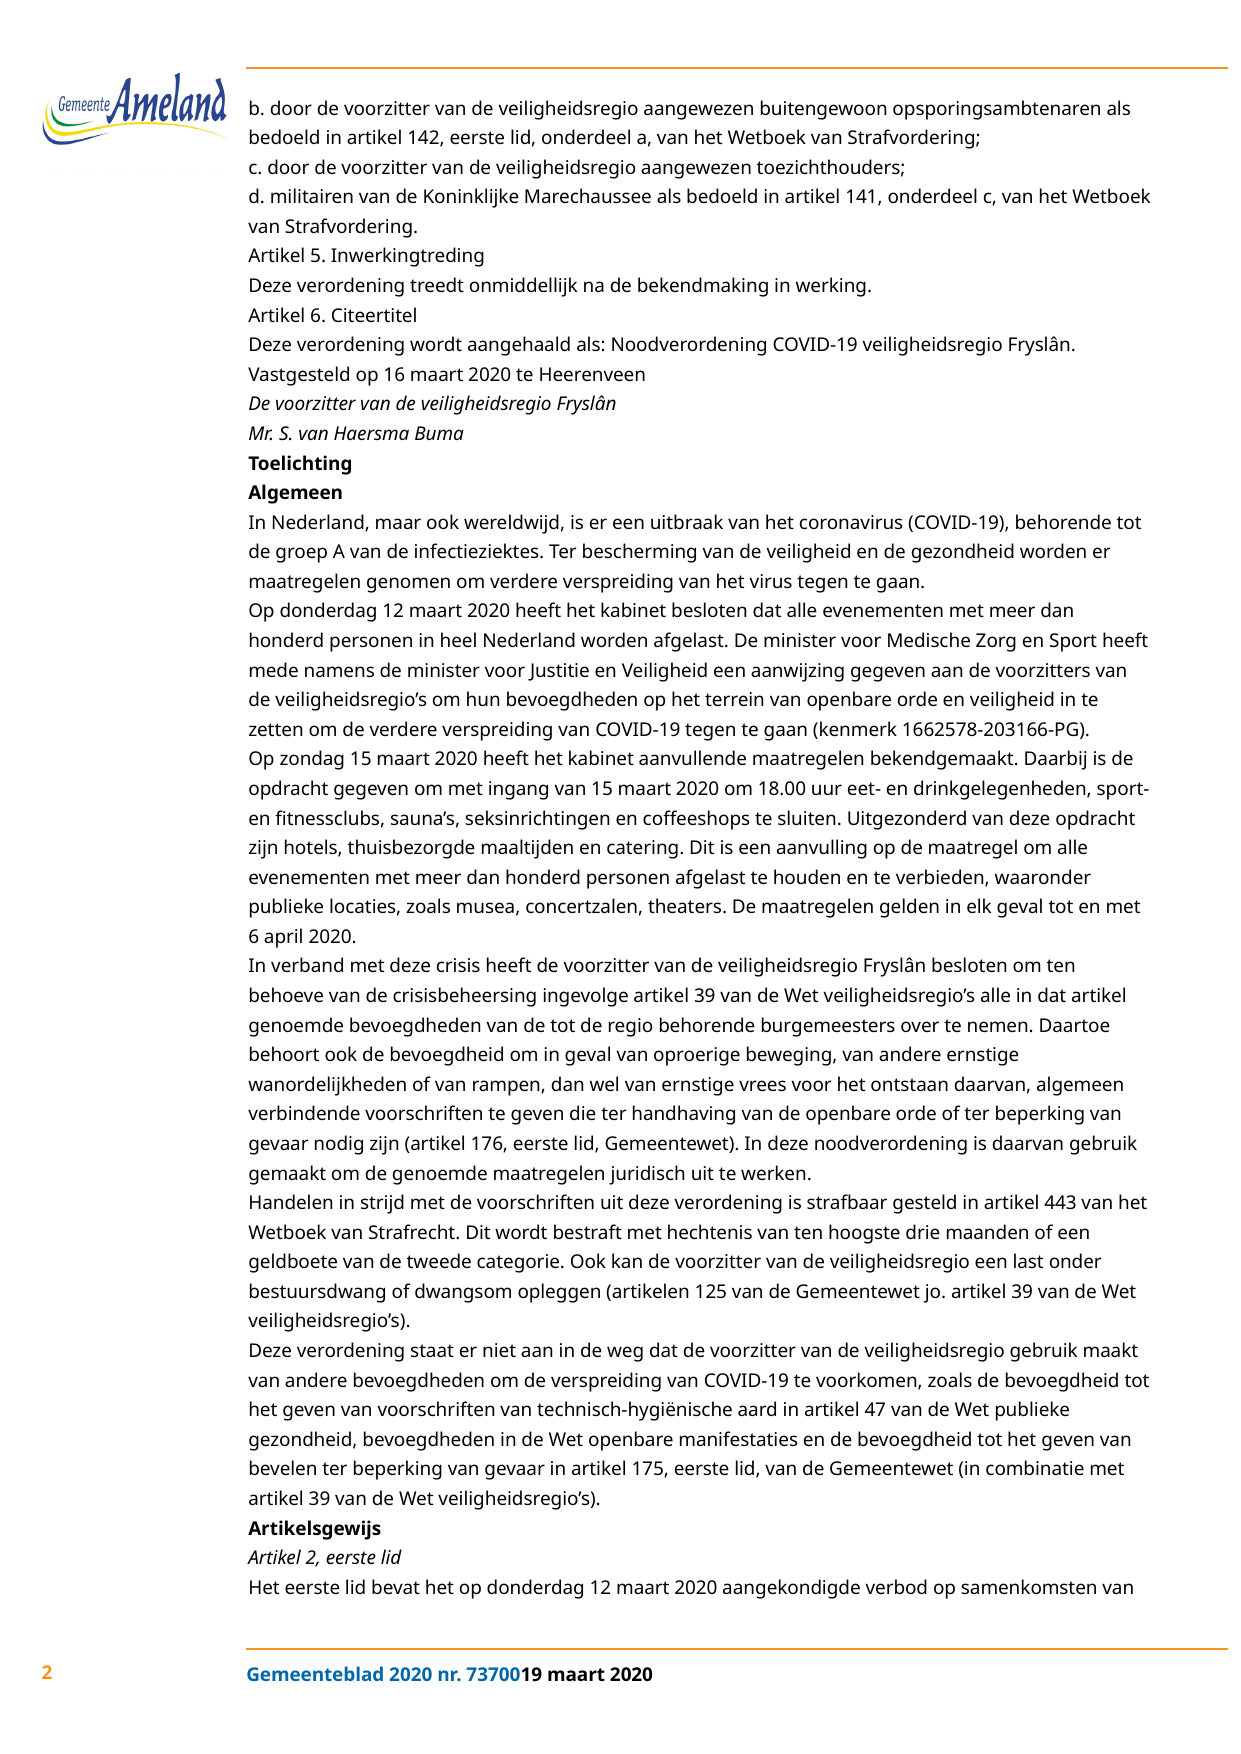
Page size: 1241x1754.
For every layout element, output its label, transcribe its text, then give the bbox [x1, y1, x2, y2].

text In verband met deze crisis heeft de voorzitter van de veiligheidsregio Fryslân besloten om ten behoeve van de crisisbeheersing ingevolge artikel 39 van de Wet veiligheidsregio’s alle in dat artikel genoemde bevoegdheden van de tot de regio behorende burgemeesters over te nemen. Daartoe behoort ook de bevoegdheid om in geval van oproerige beweging, van andere ernstige wanordelijkheden of van rampen, dan wel van ernstige vrees voor het ontstaan daarvan, algemeen verbindende voorschriften te geven die ter handhaving van de openbare orde of ter beperking van gevaar nodig zijn (artikel 176, eerste lid, Gemeentewet). In deze noodverordening is daarvan gebruik gemaakt om de genoemde maatregelen juridisch uit te werken. [248, 953, 1152, 1186]
text Toelichting [248, 450, 1152, 476]
text Op zondag 15 maart 2020 heeft het kabinet aanvullende maatregelen bekendgemaakt. Daarbij is de opdracht gegeven om met ingang van 15 maart 2020 om 18.00 uur eet- en drinkgelegenheden, sport- en fitnessclubs, sauna’s, seksinrichtingen en coffeeshops te sluiten. Uitgezonderd van deze opdracht zijn hotels, thuisbezorgde maaltijden en catering. Dit is een aanvulling op de maatregel om alle evenementen met meer dan honderd personen afgelast te houden en te verbieden, waaronder publieke locaties, zoals musea, concertzalen, theaters. De maatregelen gelden in elk geval tot en met 6 april 2020. [248, 746, 1152, 949]
text b. door de voorzitter van de veiligheidsregio aangewezen buitengewoon opsporingsambtenaren als bedoeld in artikel 142, eerste lid, onderdeel a, van het Wetboek van Strafvordering; [248, 95, 1152, 150]
text Vastgesteld op 16 maart 2020 te Heerenveen [248, 361, 1152, 387]
text Deze verordening wordt aangehaald als: Noodverordening COVID-19 veiligheidsregio Fryslân. [248, 331, 1152, 357]
text Handelen in strijd met de voorschriften uit deze verordening is strafbaar gesteld in artikel 443 van het Wetboek van Strafrecht. Dit wordt bestraft met hechtenis van ten hoogste drie maanden of een geldboete van de tweede categorie. Ook kan de voorzitter van de veiligheidsregio een last onder bestuursdwang of dwangsom opleggen (artikelen 125 van de Gemeentewet jo. artikel 39 van de Wet veiligheidsregio’s). [248, 1189, 1152, 1333]
text Deze verordening treedt onmiddellijk na de bekendmaking in werking. [248, 272, 1152, 298]
text Algemeen [248, 479, 1152, 505]
text Mr. S. van Haersma Buma [248, 420, 1152, 446]
text De voorzitter van de veiligheidsregio Fryslân [248, 391, 1152, 416]
text Deze verordening staat er niet aan in de weg dat de voorzitter van de veiligheidsregio gebruik maakt van andere bevoegdheden om de verspreiding van COVID-19 te voorkomen, zoals de bevoegdheid tot het geven van voorschriften van technisch-hygiënische aard in artikel 47 van de Wet publieke gezondheid, bevoegdheden in de Wet openbare manifestaties en de bevoegdheid tot het geven van bevelen ter beperking van gevaar in artikel 175, eerste lid, van de Gemeentewet (in combinatie met artikel 39 van de Wet veiligheidsregio’s). [248, 1337, 1152, 1511]
text c. door de voorzitter van de veiligheidsregio aangewezen toezichthouders; [248, 154, 1152, 180]
text Artikel 6. Citeertitel [248, 302, 1152, 328]
text Artikel 5. Inwerkingtreding [248, 243, 1152, 268]
picture [41, 47, 231, 172]
text Op donderdag 12 maart 2020 heeft het kabinet besloten dat alle evenementen met meer dan honderd personen in heel Nederland worden afgelast. De minister voor Medische Zorg en Sport heeft mede namens de minister voor Justitie en Veiligheid een aanwijzing gegeven aan de voorzitters van de veiligheidsregio’s om hun bevoegdheden op het terrein van openbare orde en veiligheid in te zetten om de verdere verspreiding van COVID-19 tegen te gaan (kenmerk 1662578-203166-PG). [248, 598, 1152, 742]
text In Nederland, maar ook wereldwijd, is er een uitbraak van het coronavirus (COVID-19), behorende tot de groep A van de infectieziektes. Ter bescherming van de veiligheid en de gezondheid worden er maatregelen genomen om verdere verspreiding van het virus tegen te gaan. [248, 509, 1152, 594]
text Artikelsgewijs [248, 1515, 1152, 1541]
text Het eerste lid bevat het op donderdag 12 maart 2020 aangekondigde verbod op samenkomsten van [248, 1574, 1152, 1600]
text Artikel 2, eerste lid [248, 1544, 1152, 1570]
text d. militairen van de Koninklijke Marechaussee als bedoeld in artikel 141, onderdeel c, van het Wetboek van Strafvordering. [248, 183, 1152, 239]
